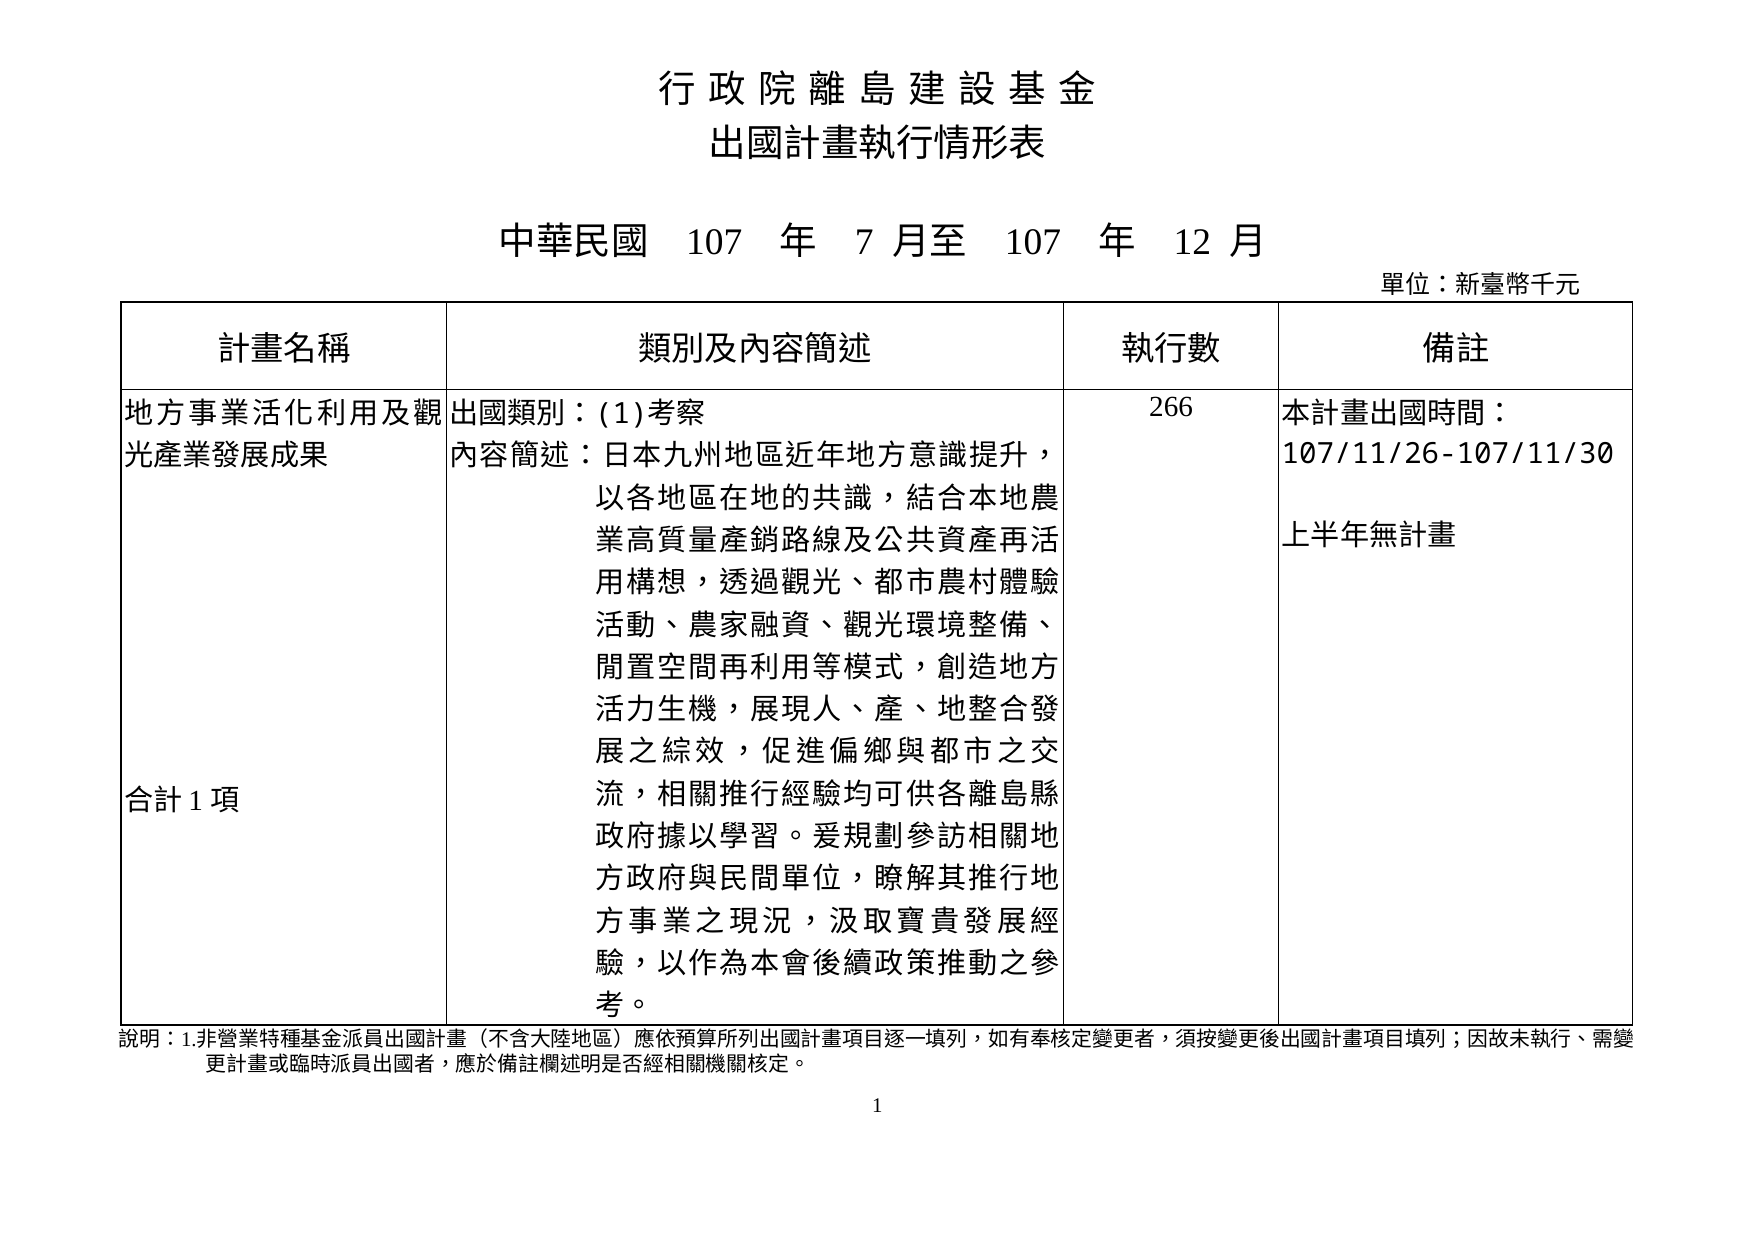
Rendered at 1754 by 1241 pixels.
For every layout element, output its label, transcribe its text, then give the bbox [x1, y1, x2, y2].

table_header 計畫名稱 [122, 303, 446, 389]
text 中華民國 107 年 7 月至 107 年 12 月 [118, 211, 1647, 265]
table_header 類別及內容簡述 [447, 303, 1063, 389]
text 出國計畫執行情形表 [118, 113, 1636, 168]
text 單位：新臺幣千元 [118, 265, 1580, 301]
text 說明：1.非營業特種基金派員出國計畫（不含大陸地區）應依預算所列出國計畫項目逐一填列，如有奉核定變更者，須按變更後出國計畫項目填列；因故未執行、需變更計畫或臨時派員出國者，應於備註欄述明是否經相關機關核定。 [118, 1026, 1639, 1076]
table_cell 出國類別：(1)考察 內容簡述：日本九州地區近年地方意識提升，以各地區在地的共識，結合本地農業高質量產銷路線及公共資產再活用構想，透過觀光、都市農村體驗活動、農家融資、觀光環境整備、閒置空間再利用等模式，創造地方活力生機，展現人、產、地整合發展之綜效，促進偏鄉與都市之交流，相關推行經驗均可供各離島縣政府據以學習。爰規劃參訪相關地方政府與民間單位，瞭解其推行地方事業之現況，汲取寶貴發展經驗，以作為本會後續政策推動之參考。 [447, 390, 1063, 1024]
table_cell 本計畫出國時間： 107/11/26-107/11/30 上半年無計畫 [1279, 390, 1632, 1024]
table_header 執行數 [1064, 303, 1278, 389]
table_cell 266 [1064, 390, 1278, 1024]
table_cell 地方事業活化利用及觀光產業發展成果 合計1 項 [122, 390, 446, 1024]
table_header 備註 [1279, 303, 1632, 389]
text 行政院離島建設基金 [118, 59, 1636, 113]
